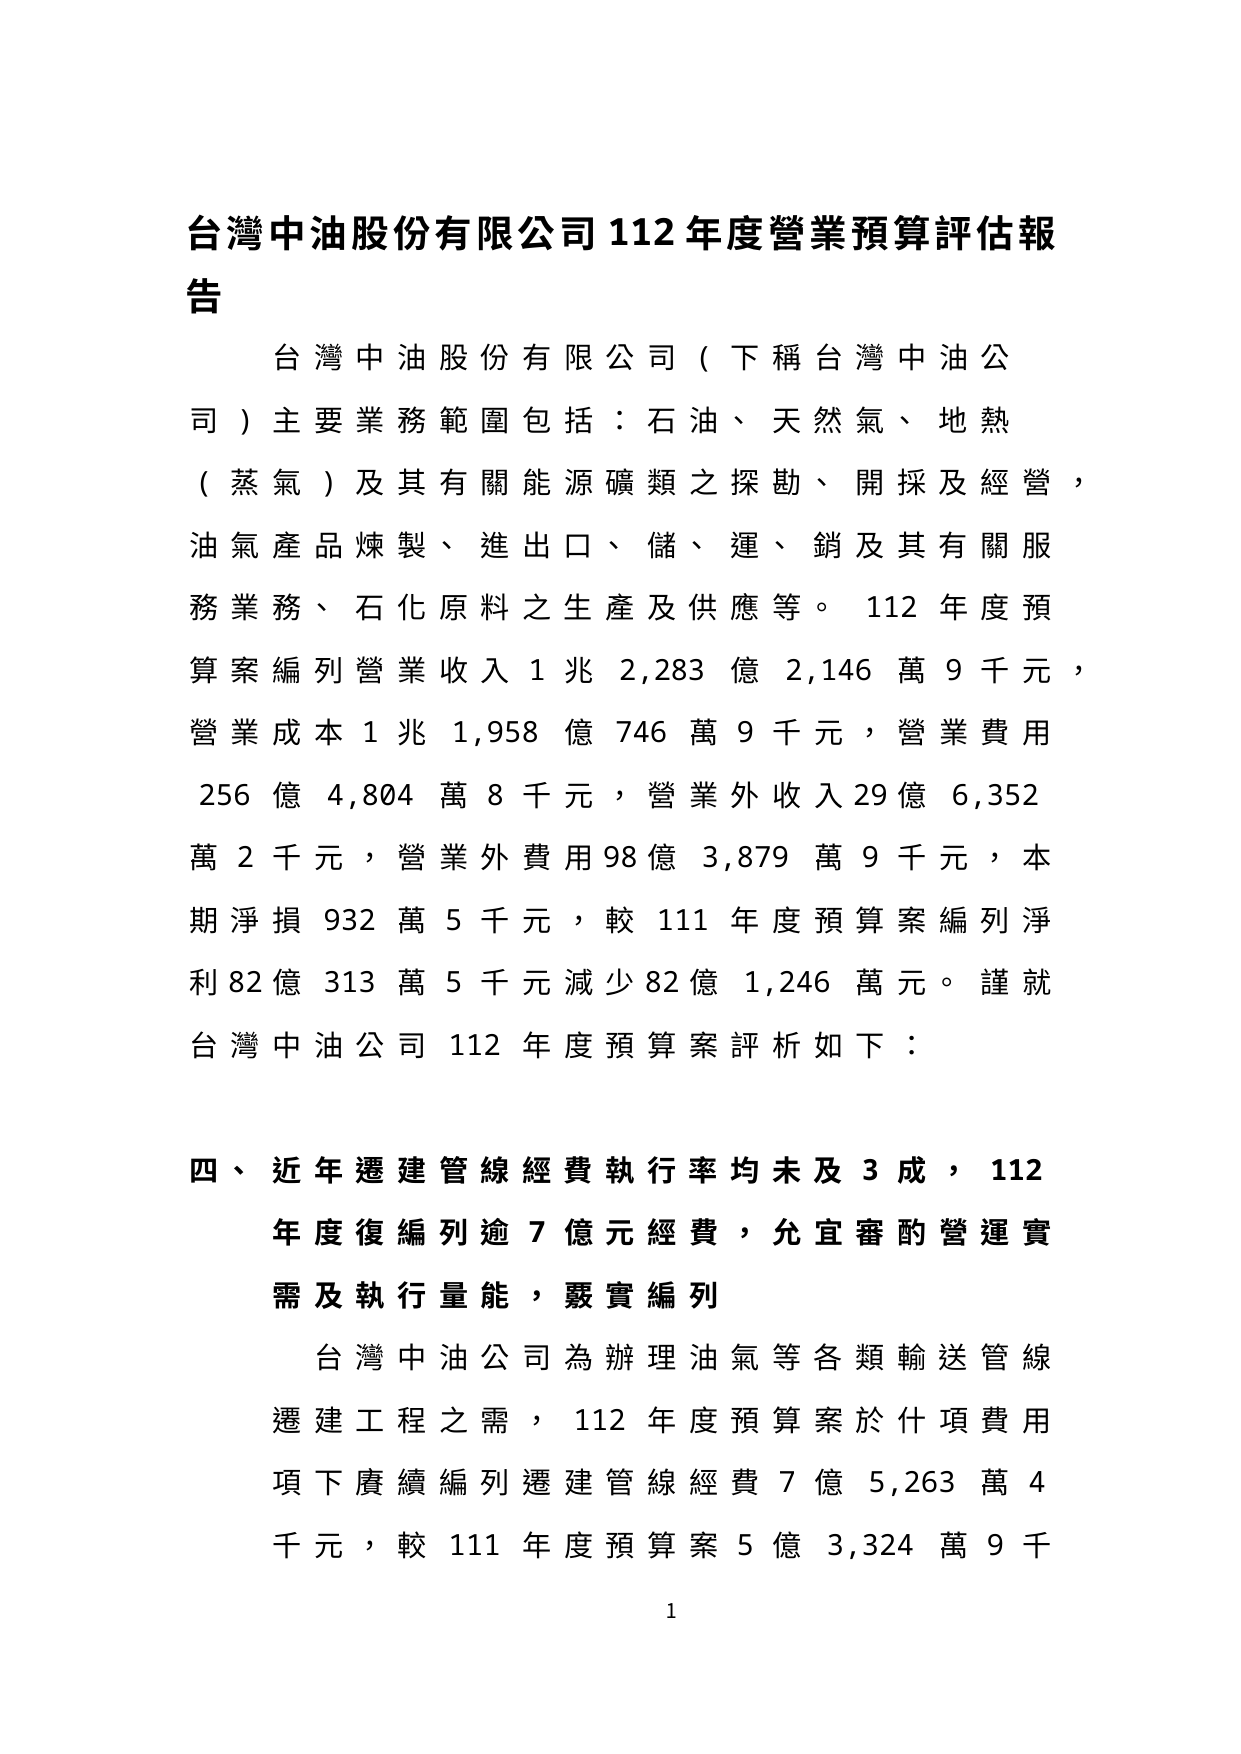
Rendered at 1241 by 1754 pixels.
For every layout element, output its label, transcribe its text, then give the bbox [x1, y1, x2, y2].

text 台灣中油股份有限公司(下稱台灣中油公司)主要業務範圍包括：石油、天然氣、地熱(蒸氣)及其有關能源礦類之探勘、開採及經營，油氣產品煉製、進出口、儲、運、銷及其有關服務業務、石化原料之生產及供應等。112年度預算案編列營業收入1兆2,283億2,146萬9千元，營業成本1兆1,958億746萬9千元，營業費用256億4,804萬8千元，營業外收入29億6,352萬2千元，營業外費用98億3,879萬9千元，本期淨損932萬5千元，較111年度預算案編列淨利82億313萬5千元減少82億1,246萬元。謹就台灣中油公司112年度預算案評析如下： [183, 314, 1058, 1064]
text 台灣中油股份有限公司112年度營業預算評估報告 [183, 189, 1058, 314]
text 台灣中油公司為辦理油氣等各類輸送管線遷建工程之需，112年度預算案於什項費用項下賡續編列遷建管線經費7億5,263萬4千元，較111年度預算案5億3,324萬9千 [242, 1314, 1058, 1564]
text 四、近年遷建管線經費執行率均未及3成，112年度復編列逾7億元經費，允宜審酌營運實需及執行量能，覈實編列 [183, 1127, 1058, 1314]
